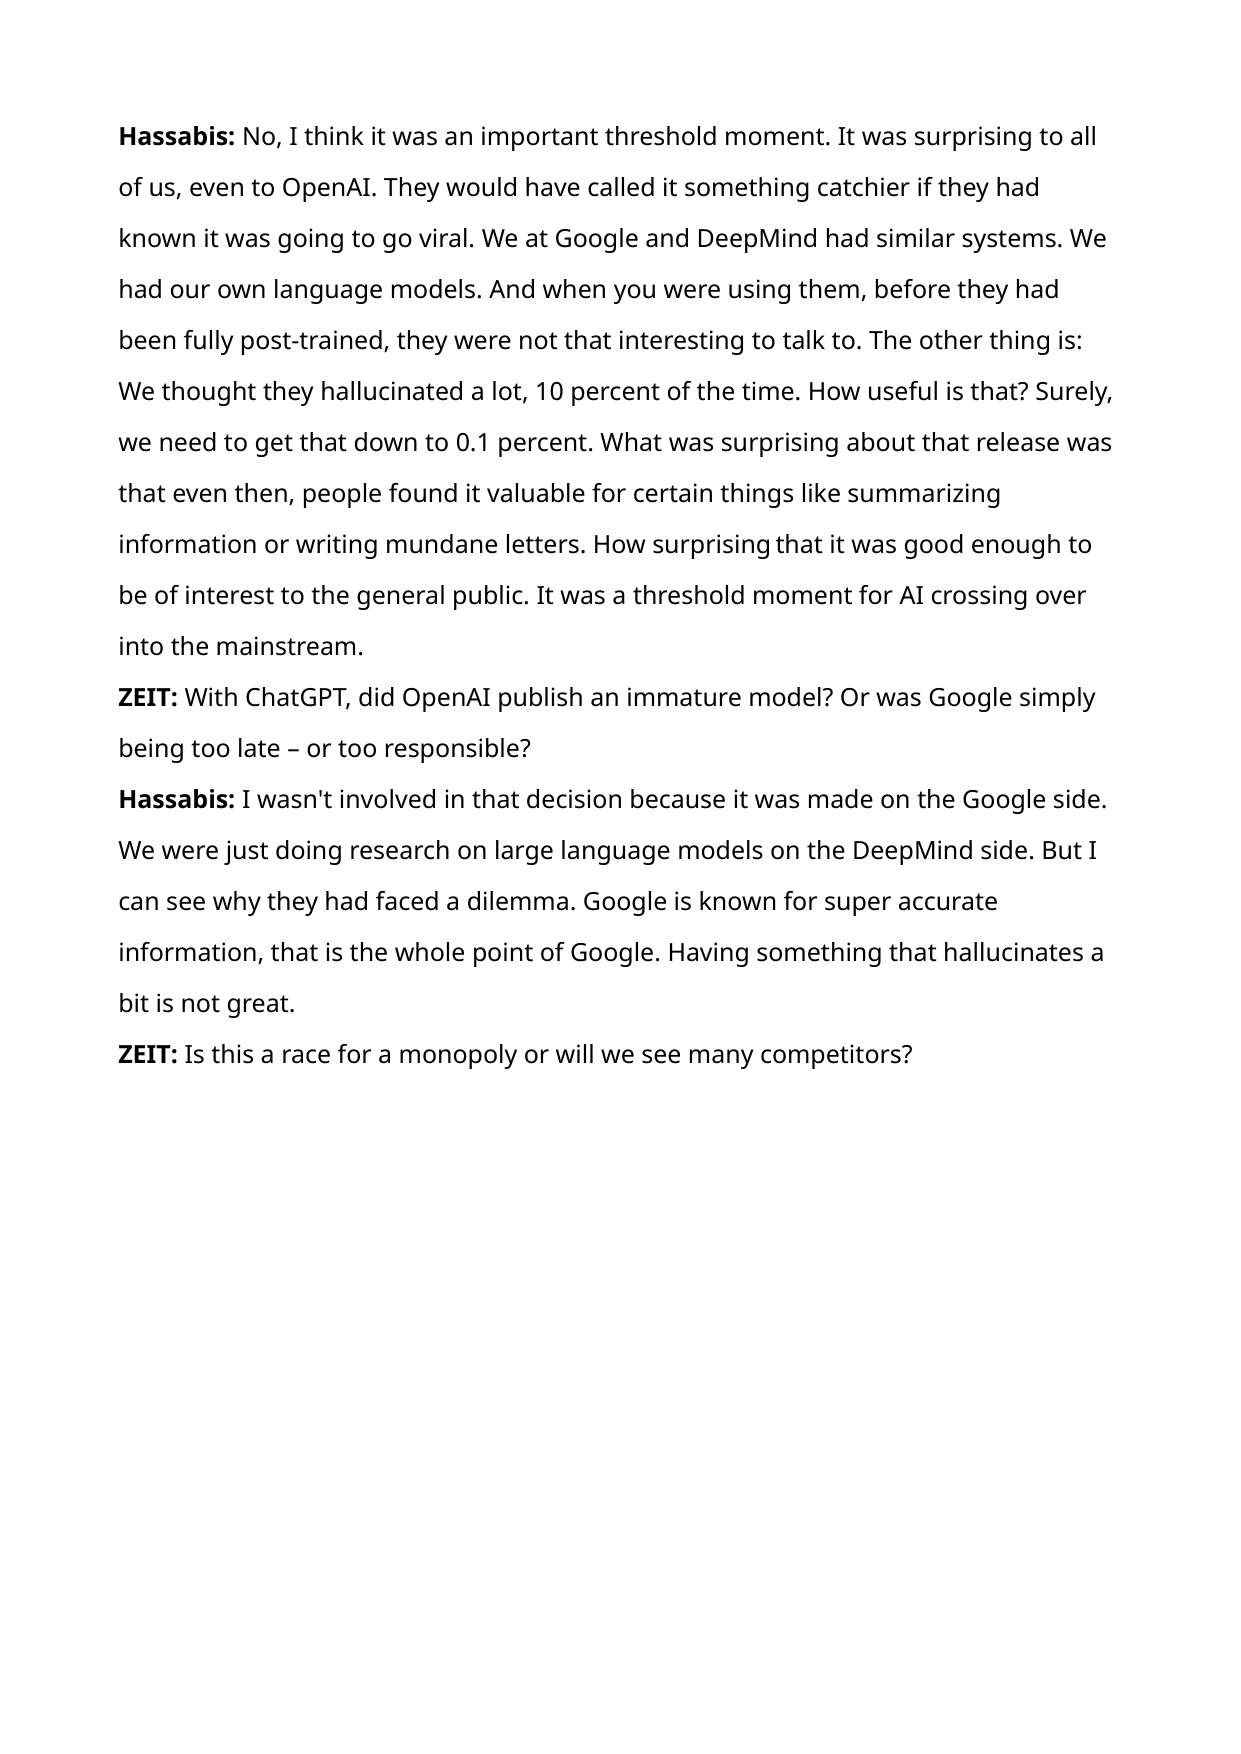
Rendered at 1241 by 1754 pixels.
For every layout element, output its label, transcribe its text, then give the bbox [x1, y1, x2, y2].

text Hassabis: I wasn't involved in that decision because it was made on the Google side. We were just doing research on large language models on the DeepMind side. But I can see why they had faced a dilemma. Google is known for super accurate information, that is the whole point of Google. Having something that hallucinates a bit is not great. [118, 782, 1122, 1020]
text ZEIT: With ChatGPT, did OpenAI publish an immature model? Or was Google simply being too late – or too responsible? [118, 679, 1122, 765]
text ZEIT: Is this a race for a monopoly or will we see many competitors? [118, 1037, 1122, 1071]
text Hassabis: No, I think it was an important threshold moment. It was surprising to all of us, even to OpenAI. They would have called it something catchier if they had known it was going to go viral. We at Google and DeepMind had similar systems. We had our own language models. And when you were using them, before they had been fully post-trained, they were not that interesting to talk to. The other thing is: We thought they hallucinated a lot, 10 percent of the time. How useful is that? Surely, we need to get that down to 0.1 percent. What was surprising about that release was that even then, people found it valuable for certain things like summarizing information or writing mundane letters. How surprising that it was good enough to be of interest to the general public. It was a threshold moment for AI crossing over into the mainstream. [118, 118, 1122, 663]
